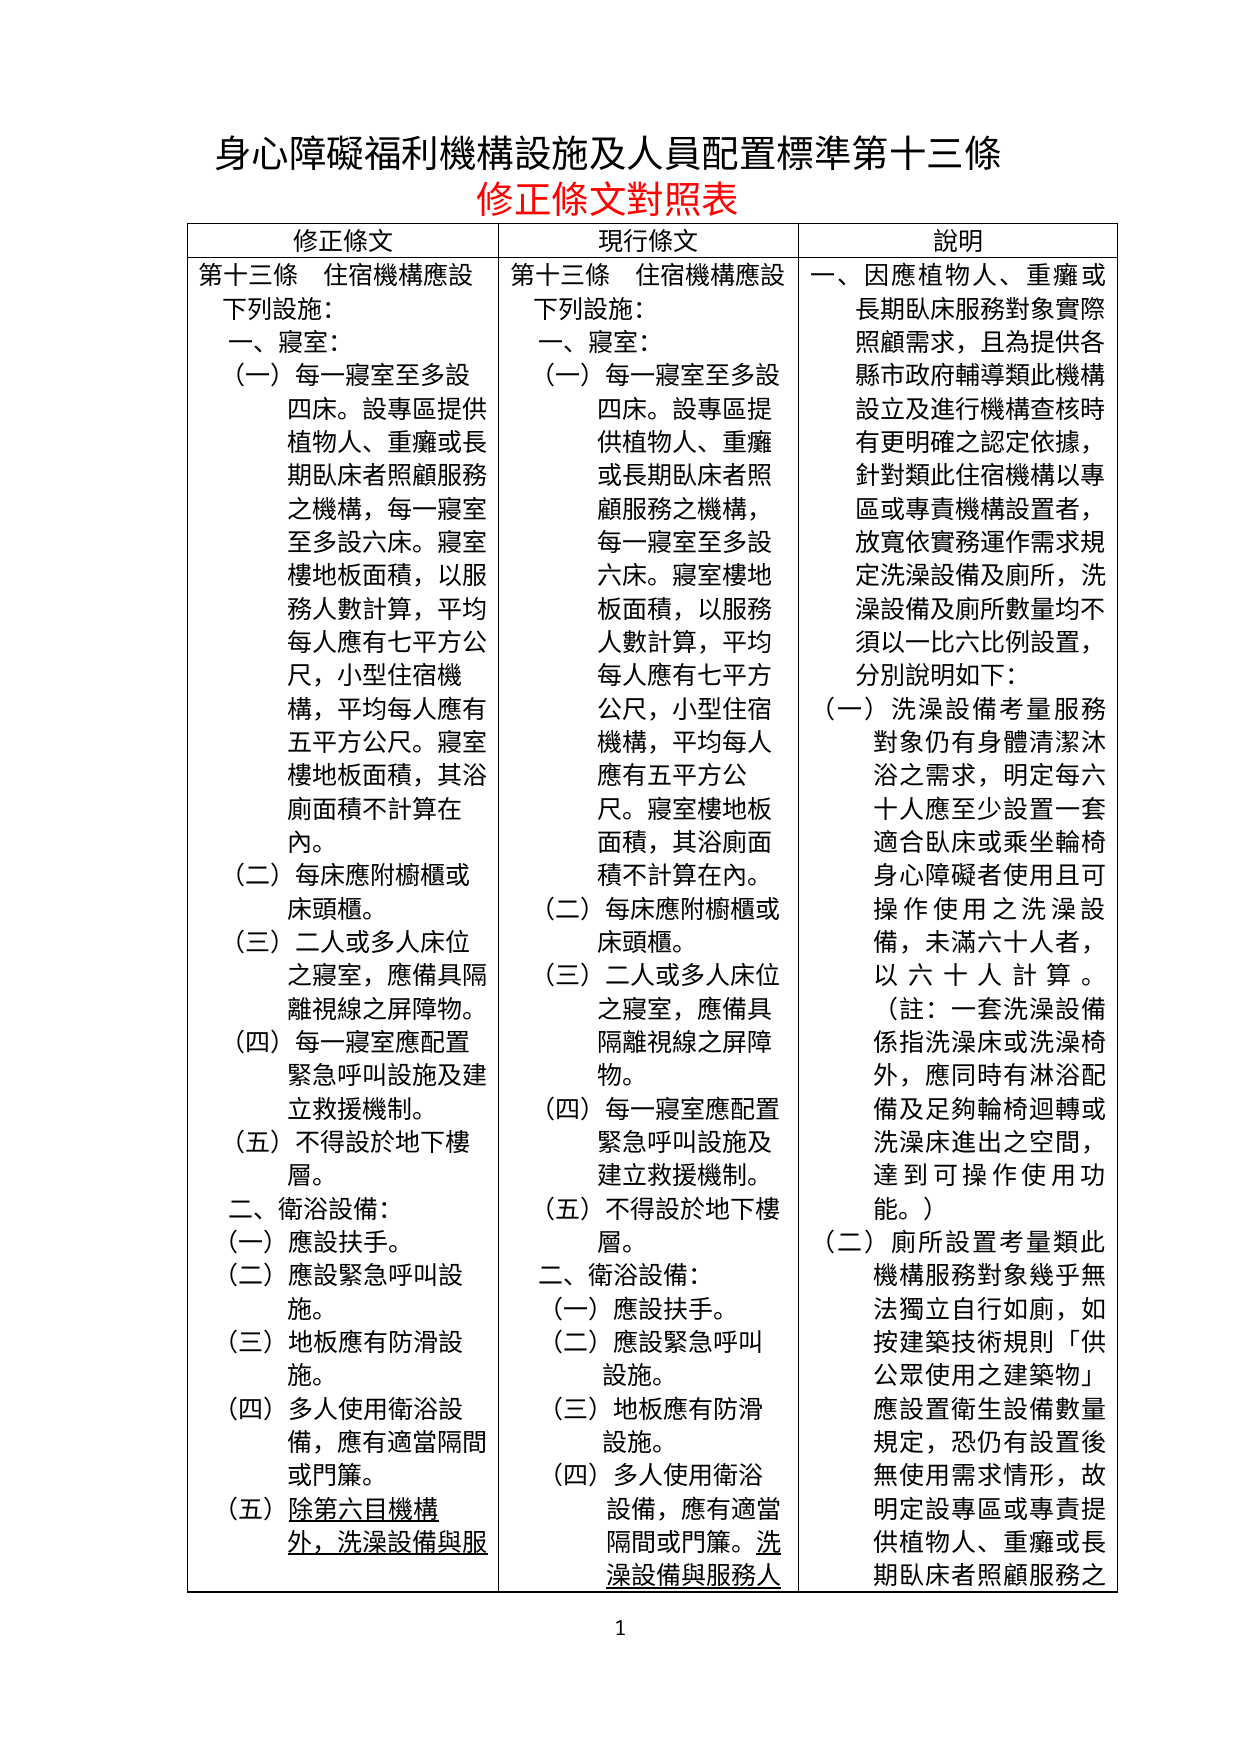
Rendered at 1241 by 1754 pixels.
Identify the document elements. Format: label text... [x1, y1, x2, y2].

table_cell 第十三條 住宿機構應設下列設施： 一、寢室： （一）每一寢室至多設四床。設專區提供植物人、重癱或長期臥床者照顧服務之機構，每一寢室至多設六床。寢室樓地板面積，以服務人數計算，平均每人應有七平方公尺，小型住宿機構，平均每人應有五平方公尺。寢室樓地板面積，其浴廁面積不計算在內。 （二）每床應附櫥櫃或床頭櫃。 （三）二人或多人床位之寢室，應備具隔離視線之屏障物。 （四）每一寢室應配置緊急呼叫設施及建立救援機制。 （五）不得設於地下樓層。 二、衛浴設備： （一）應設扶手。 （二）應設緊急呼叫設施。 （三）地板應有防滑設施。 （四）多人使用衛浴設備，應有適當隔間或門簾。 （五）除第六目機構外，洗澡設備與服 [188, 258, 498, 1591]
table_cell 一、因應植物人、重癱或長期臥床服務對象實際照顧需求，且為提供各縣市政府輔導類此機構設立及進行機構查核時有更明確之認定依據，針對類此住宿機構以專區或專責機構設置者，放寬依實務運作需求規定洗澡設備及廁所，洗澡設備及廁所數量均不須以一比六比例設置，分別說明如下： （一）洗澡設備考量服務對象仍有身體清潔沐浴之需求，明定每六十人應至少設置一套適合臥床或乘坐輪椅身心障礙者使用且可操作使用之洗澡設備，未滿六十人者，以六十人計算。（註：一套洗澡設備係指洗澡床或洗澡椅外，應同時有淋浴配備及足夠輪椅迴轉或洗澡床進出之空間，達到可操作使用功能。） （二）廁所設置考量類此機構服務對象幾乎無法獨立自行如廁，如按建築技術規則「供公眾使用之建築物」應設置衛生設備數量規定，恐仍有設置後無使用需求情形，故明定設專區或專責提供植物人、重癱或長期臥床者照顧服務之 [799, 258, 1117, 1591]
table_header 說明 [799, 224, 1117, 257]
text 修正條文對照表 [162, 177, 1053, 223]
table_cell 第十三條 住宿機構應設下列設施： 一、寢室： （一）每一寢室至多設四床。設專區提供植物人、重癱或長期臥床者照顧服務之機構，每一寢室至多設六床。寢室樓地板面積，以服務人數計算，平均每人應有七平方公尺，小型住宿機構，平均每人應有五平方公尺。寢室樓地板面積，其浴廁面積不計算在內。 （二）每床應附櫥櫃或床頭櫃。 （三）二人或多人床位之寢室，應備具隔離視線之屏障物。 （四）每一寢室應配置緊急呼叫設施及建立救援機制。 （五）不得設於地下樓層。 二、衛浴設備： （一）應設扶手。 （二）應設緊急呼叫設施。 （三）地板應有防滑設施。 （四）多人使用衛浴設備，應有適當隔間或門簾。洗澡設備與服務人 [499, 258, 798, 1591]
text 身心障礙福利機構設施及人員配置標準第十三條 [162, 131, 1053, 177]
table_header 修正條文 [188, 224, 498, 257]
table_header 現行條文 [499, 224, 798, 257]
